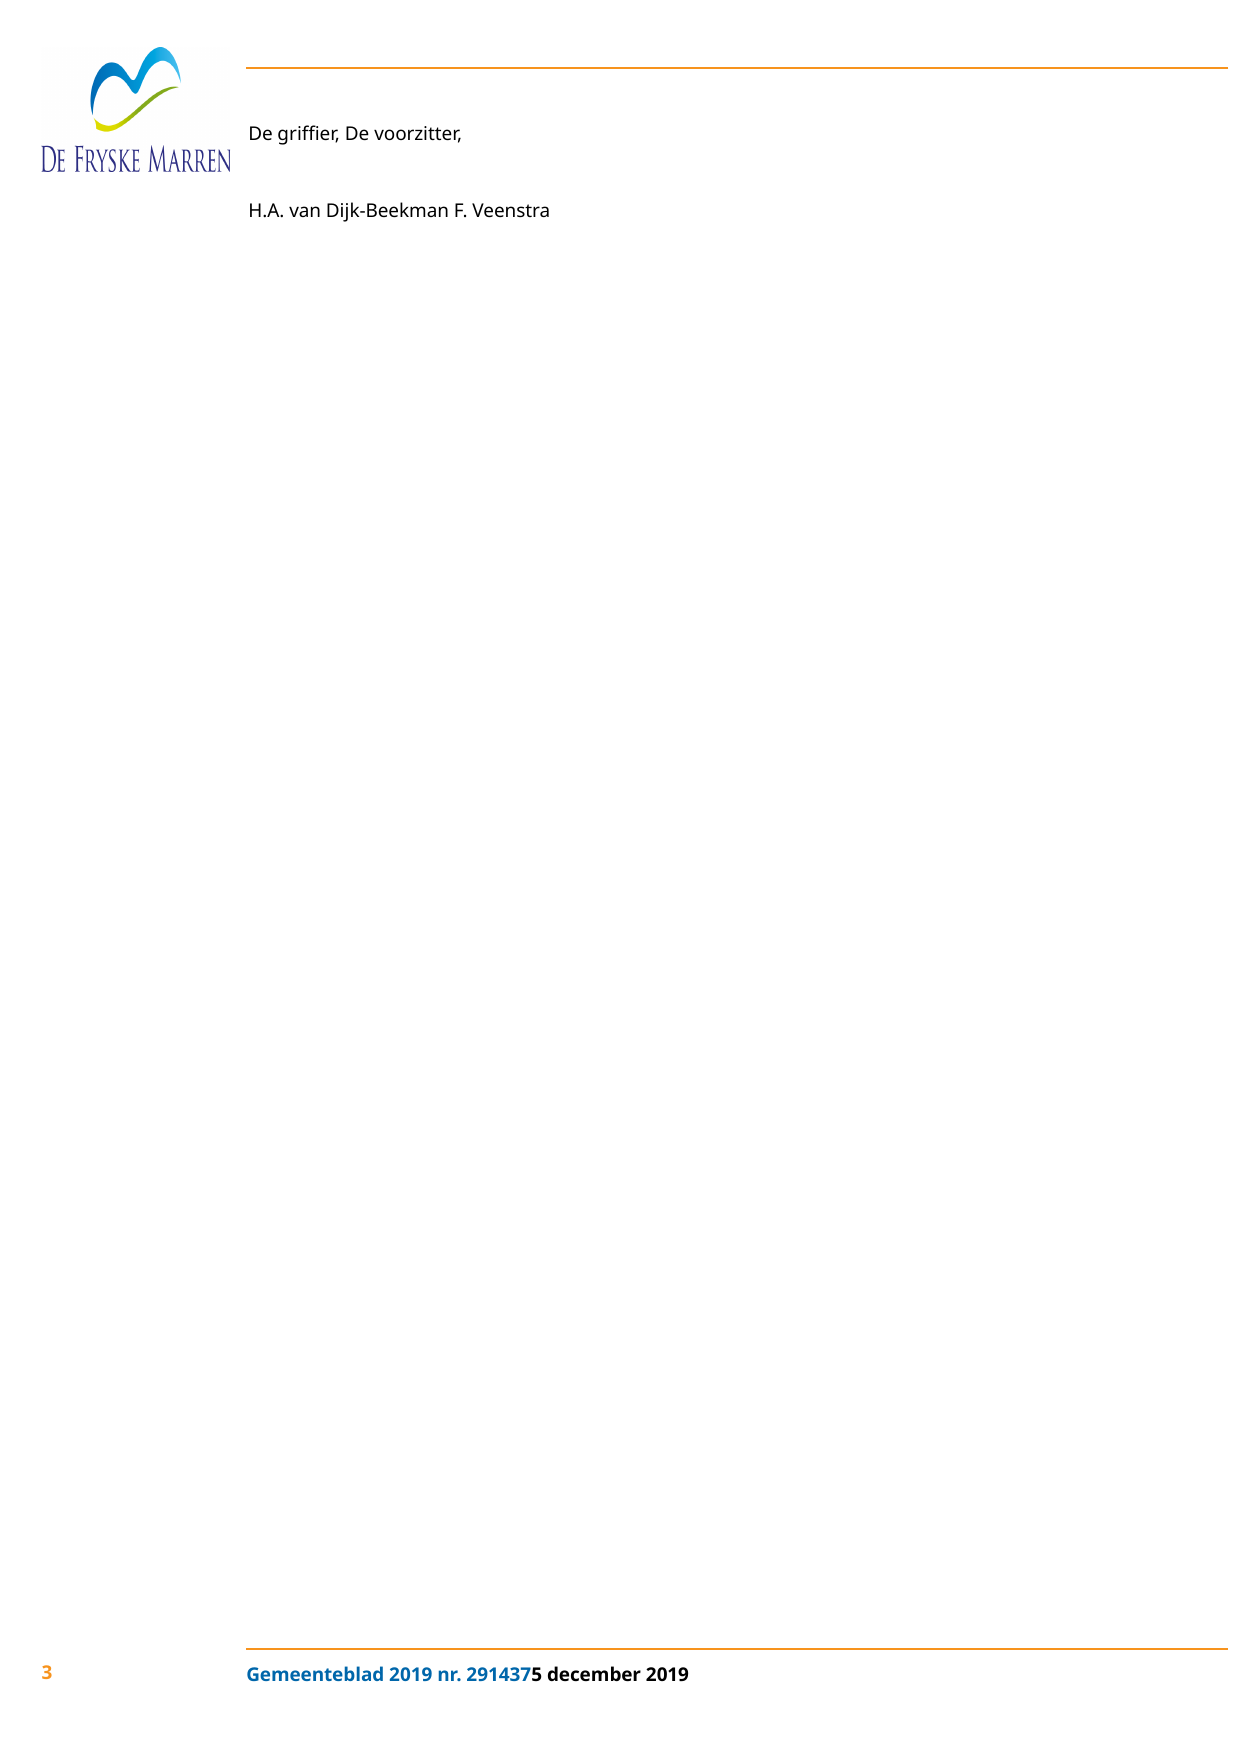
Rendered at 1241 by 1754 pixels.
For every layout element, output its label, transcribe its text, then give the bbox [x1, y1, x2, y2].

text H.A. van Dijk-Beekman F. Veenstra [248, 198, 1152, 223]
picture [41, 47, 231, 172]
text De griffier, De voorzitter, [248, 121, 1152, 146]
